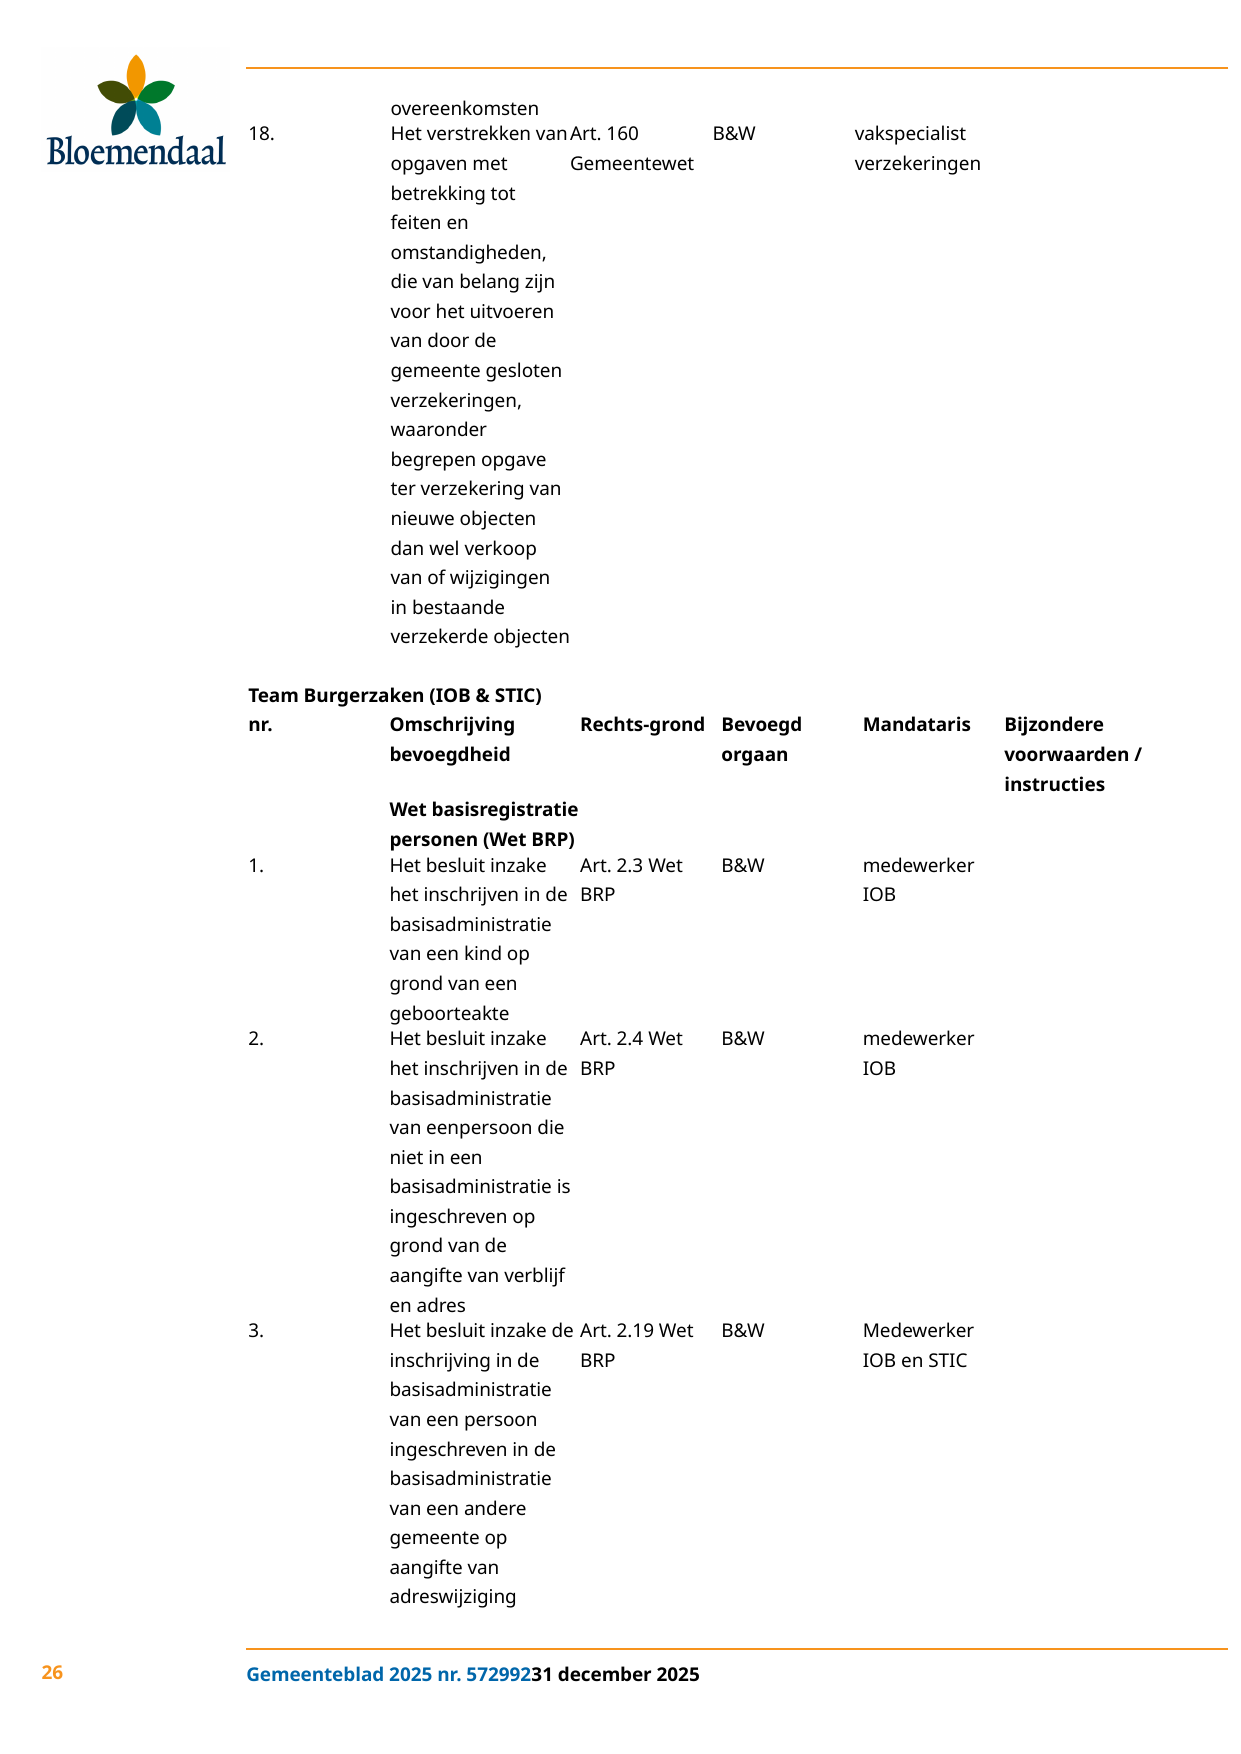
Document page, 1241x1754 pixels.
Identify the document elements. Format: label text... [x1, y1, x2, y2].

table_header Rechts-grond [580, 712, 721, 797]
table_cell [1004, 1318, 1152, 1609]
table_header nr. [248, 712, 389, 797]
table_cell vakspecialist verzekeringen [855, 121, 997, 649]
table_cell B&W [721, 852, 863, 1026]
table_cell [1004, 852, 1152, 1026]
table_cell Art. 160 Gemeentewet [570, 121, 712, 649]
table_cell [1004, 797, 1152, 852]
text Team Burgerzaken (IOB & STIC) [248, 682, 1152, 708]
table_header Omschrijving bevoegdheid [389, 712, 580, 797]
table_cell [855, 95, 997, 121]
table_cell B&W [721, 1318, 863, 1609]
table_cell Het besluit inzake het inschrijven in de basisadministratie van eenpersoon die niet in een basisadministratie is ingeschreven op grond van de aangifte van verblijf en adres [389, 1026, 580, 1317]
table_header Bevoegd orgaan [721, 712, 863, 797]
table_cell [712, 95, 854, 121]
table_cell [997, 121, 1152, 649]
table_cell Art. 2.4 Wet BRP [580, 1026, 721, 1317]
table_cell overeenkomsten [390, 95, 570, 121]
table_cell [248, 797, 389, 852]
table_cell medewerker IOB [863, 1026, 1004, 1317]
table_cell [997, 95, 1152, 121]
table_cell [248, 95, 390, 121]
table_cell Medewerker IOB en STIC [863, 1318, 1004, 1609]
table_cell Het besluit inzake de inschrijving in de basisadministratie van een persoon ingeschreven in de basisadministratie van een andere gemeente op aangifte van adreswijziging [389, 1318, 580, 1609]
table_cell 3. [248, 1318, 389, 1609]
table_cell [721, 797, 863, 852]
table_header Mandataris [863, 712, 1004, 797]
table_cell [863, 797, 1004, 852]
table_cell Art. 2.3 Wet BRP [580, 852, 721, 1026]
table_cell B&W [721, 1026, 863, 1317]
picture [41, 47, 231, 172]
table_cell Wet basisregistratie personen (Wet BRP) [389, 797, 580, 852]
table_cell Het besluit inzake het inschrijven in de basisadministratie van een kind op grond van een geboorteakte [389, 852, 580, 1026]
table_cell medewerker IOB [863, 852, 1004, 1026]
table_cell [570, 95, 712, 121]
table_cell Art. 2.19 Wet BRP [580, 1318, 721, 1609]
table_cell 2. [248, 1026, 389, 1317]
table_cell Het verstrekken van opgaven met betrekking tot feiten en omstandigheden, die van belang zijn voor het uitvoeren van door de gemeente gesloten verzekeringen, waaronder begrepen opgave ter verzekering van nieuwe objecten dan wel verkoop van of wijzigingen in bestaande verzekerde objecten [390, 121, 570, 649]
table_cell B&W [712, 121, 854, 649]
table_cell 18. [248, 121, 390, 649]
table_cell [580, 797, 721, 852]
table_header Bijzondere voorwaarden / instructies [1004, 712, 1152, 797]
table_cell [1004, 1026, 1152, 1317]
table_cell 1. [248, 852, 389, 1026]
